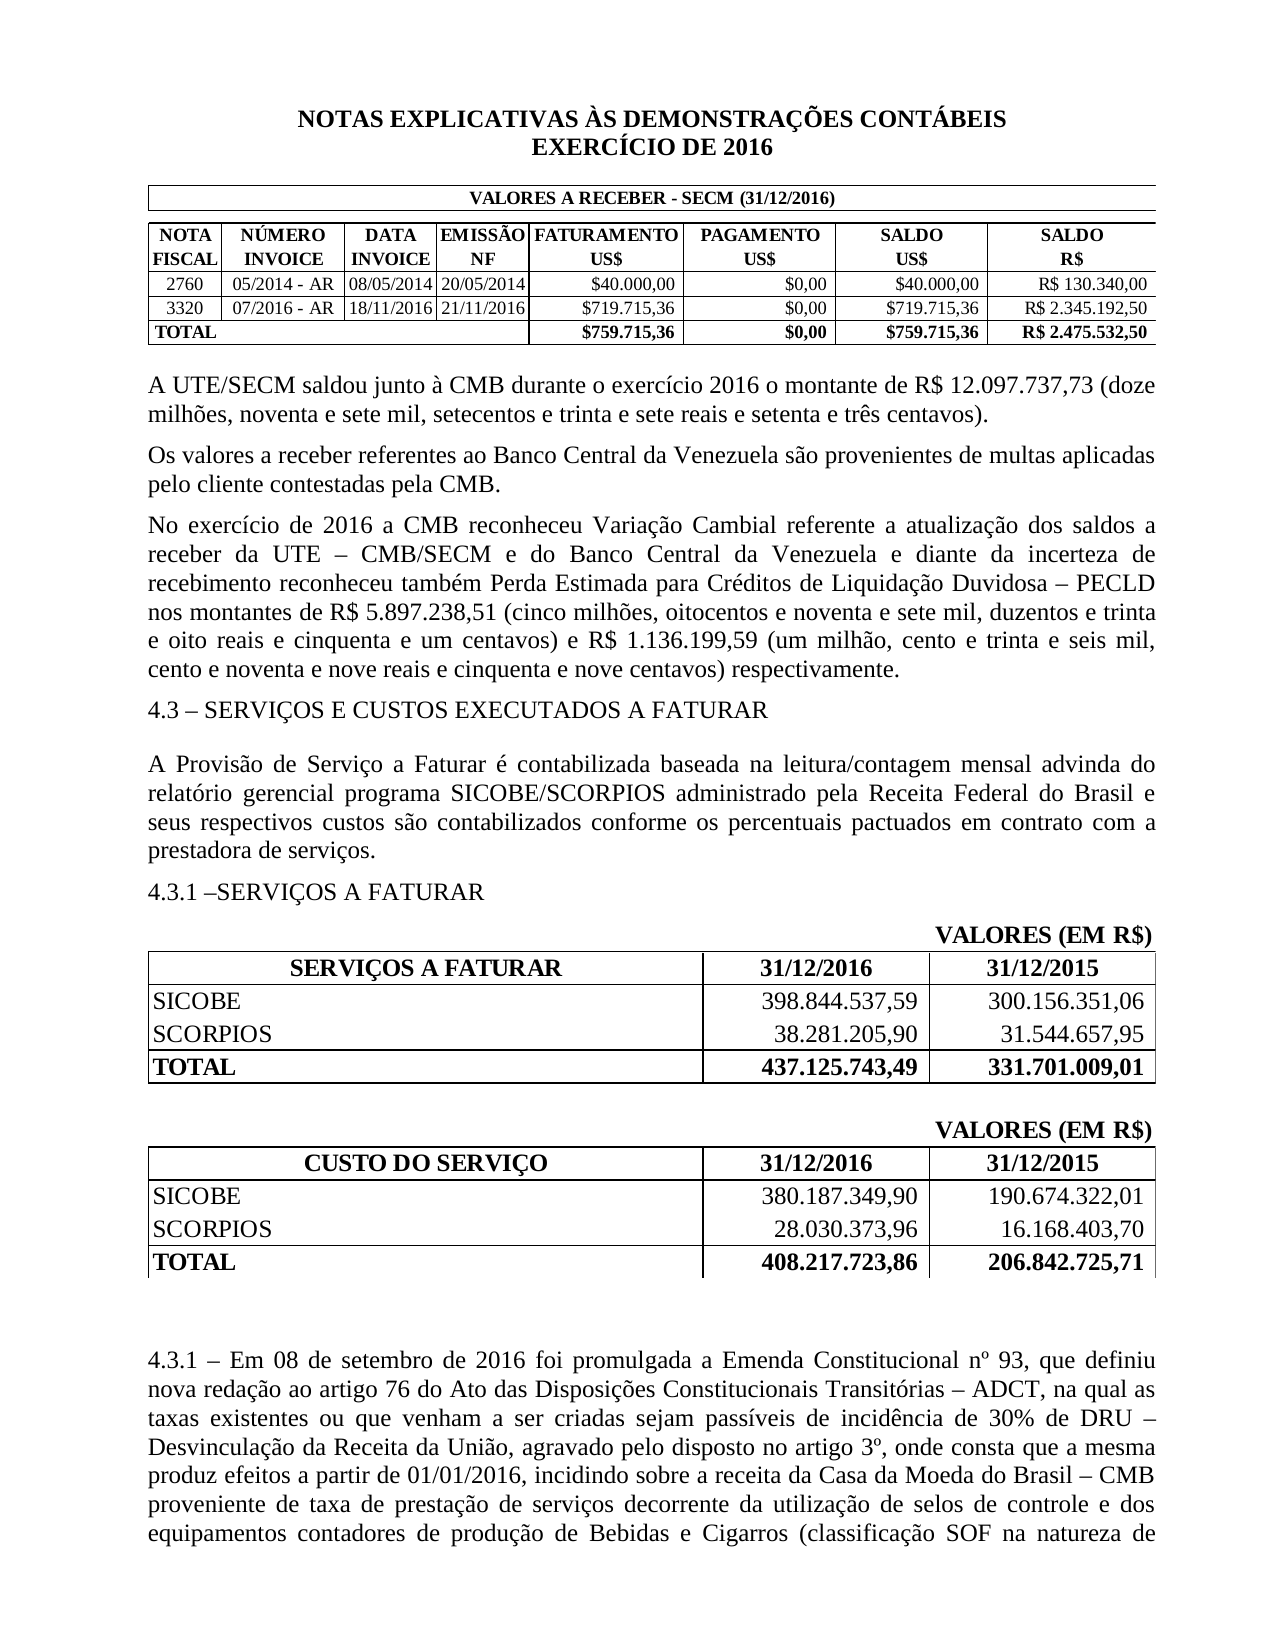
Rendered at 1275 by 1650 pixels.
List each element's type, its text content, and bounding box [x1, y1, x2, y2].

text 4.3 – SERVIÇOS E CUSTOS EXECUTADOS A FATURAR [148, 696, 1157, 724]
text A UTE/SECM saldou junto à CMB durante o exercício 2016 o montante de R$ 12.097.737,73 (doze milhões, noventa e sete mil, setecentos e trinta e sete reais e setenta e três centavos). [148, 371, 1157, 428]
text A Provisão de Serviço a Faturar é contabilizada baseada na leitura/contagem mensal advinda do relatório gerencial programa SICOBE/SCORPIOS administrado pela Receita Federal do Brasil e seus respectivos custos são contabilizados conforme os percentuais pactuados em contrato com a prestadora de serviços. [148, 749, 1157, 864]
text 4.3.1 –SERVIÇOS A FATURAR [148, 877, 1157, 906]
text Os valores a receber referentes ao Banco Central da Venezuela são provenientes de multas aplicadas pelo cliente contestadas pela CMB. [148, 441, 1157, 498]
text 4.3.1 – Em 08 de setembro de 2016 foi promulgada a Emenda Constitucional nº 93, que definiu nova redação ao artigo 76 do Ato das Disposições Constitucionais Transitórias – ADCT, na qual as taxas existentes ou que venham a ser criadas sejam passíveis de incidência de 30% de DRU – Desvinculação da Receita da União, agravado pelo disposto no artigo 3º, onde consta que a mesma produz efeitos a partir de 01/01/2016, incidindo sobre a receita da Casa da Moeda do Brasil – CMB proveniente de taxa de prestação de serviços decorrente da utilização de selos de controle e dos equipamentos contadores de produção de Bebidas e Cigarros (classificação SOF na natureza de [148, 1346, 1157, 1547]
text No exercício de 2016 a CMB reconheceu Variação Cambial referente a atualização dos saldos a receber da UTE – CMB/SECM e do Banco Central da Venezuela e diante da incerteza de recebimento reconheceu também Perda Estimada para Créditos de Liquidação Duvidosa – PECLD nos montantes de R$ 5.897.238,51 (cinco milhões, oitocentos e noventa e sete mil, duzentos e trinta e oito reais e cinquenta e um centavos) e R$ 1.136.199,59 (um milhão, cento e trinta e seis mil, cento e noventa e nove reais e cinquenta e nove centavos) respectivamente. [148, 511, 1157, 683]
